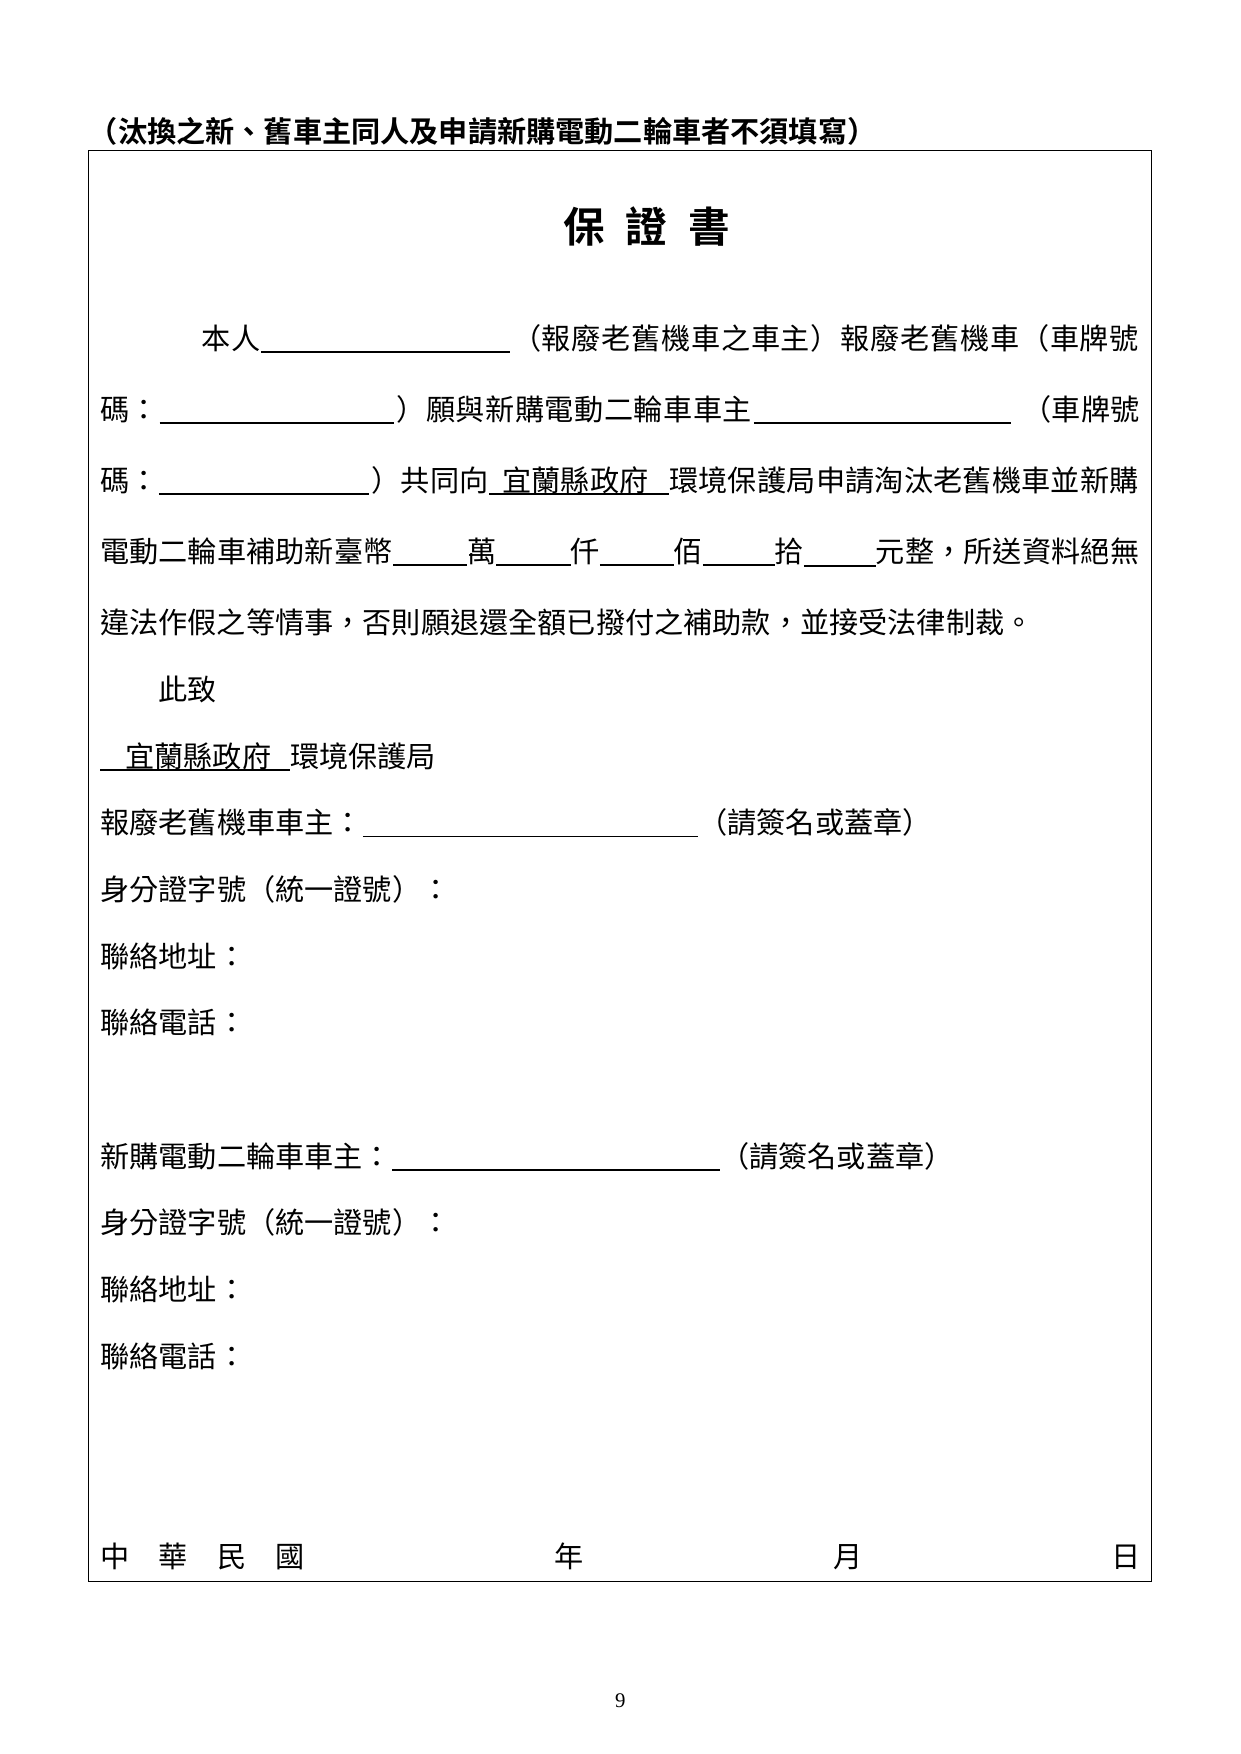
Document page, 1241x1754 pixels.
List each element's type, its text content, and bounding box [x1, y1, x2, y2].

text （汰換之新、舊車主同人及申請新購電動二輪車者不須填寫） [89, 108, 1152, 150]
table_header 保 證 書 本人 （報廢老舊機車之車主）報廢老舊機車（車牌號碼： ）願與新購電動二輪車車主 （車牌號碼： ）共同向 宜蘭縣政府 環境保護局申請淘汰老舊機車並新購電動二輪車補助新臺幣 萬 仟 佰 拾 元整，所送資料絕無違法作假之等情事，否則願退還全額已撥付之補助款，並接受法律制裁。 此致 宜蘭縣政府 環境保護局 報廢老舊機車車主： （請簽名或蓋章） 身分證字號（統一證號）： 聯絡地址： 聯絡電話： 新購電動二輪車車主： （請簽名或蓋章） 身分證字號（統一證號）： 聯絡地址： 聯絡電話： 中華民國 年 月 日 [89, 151, 1151, 1581]
